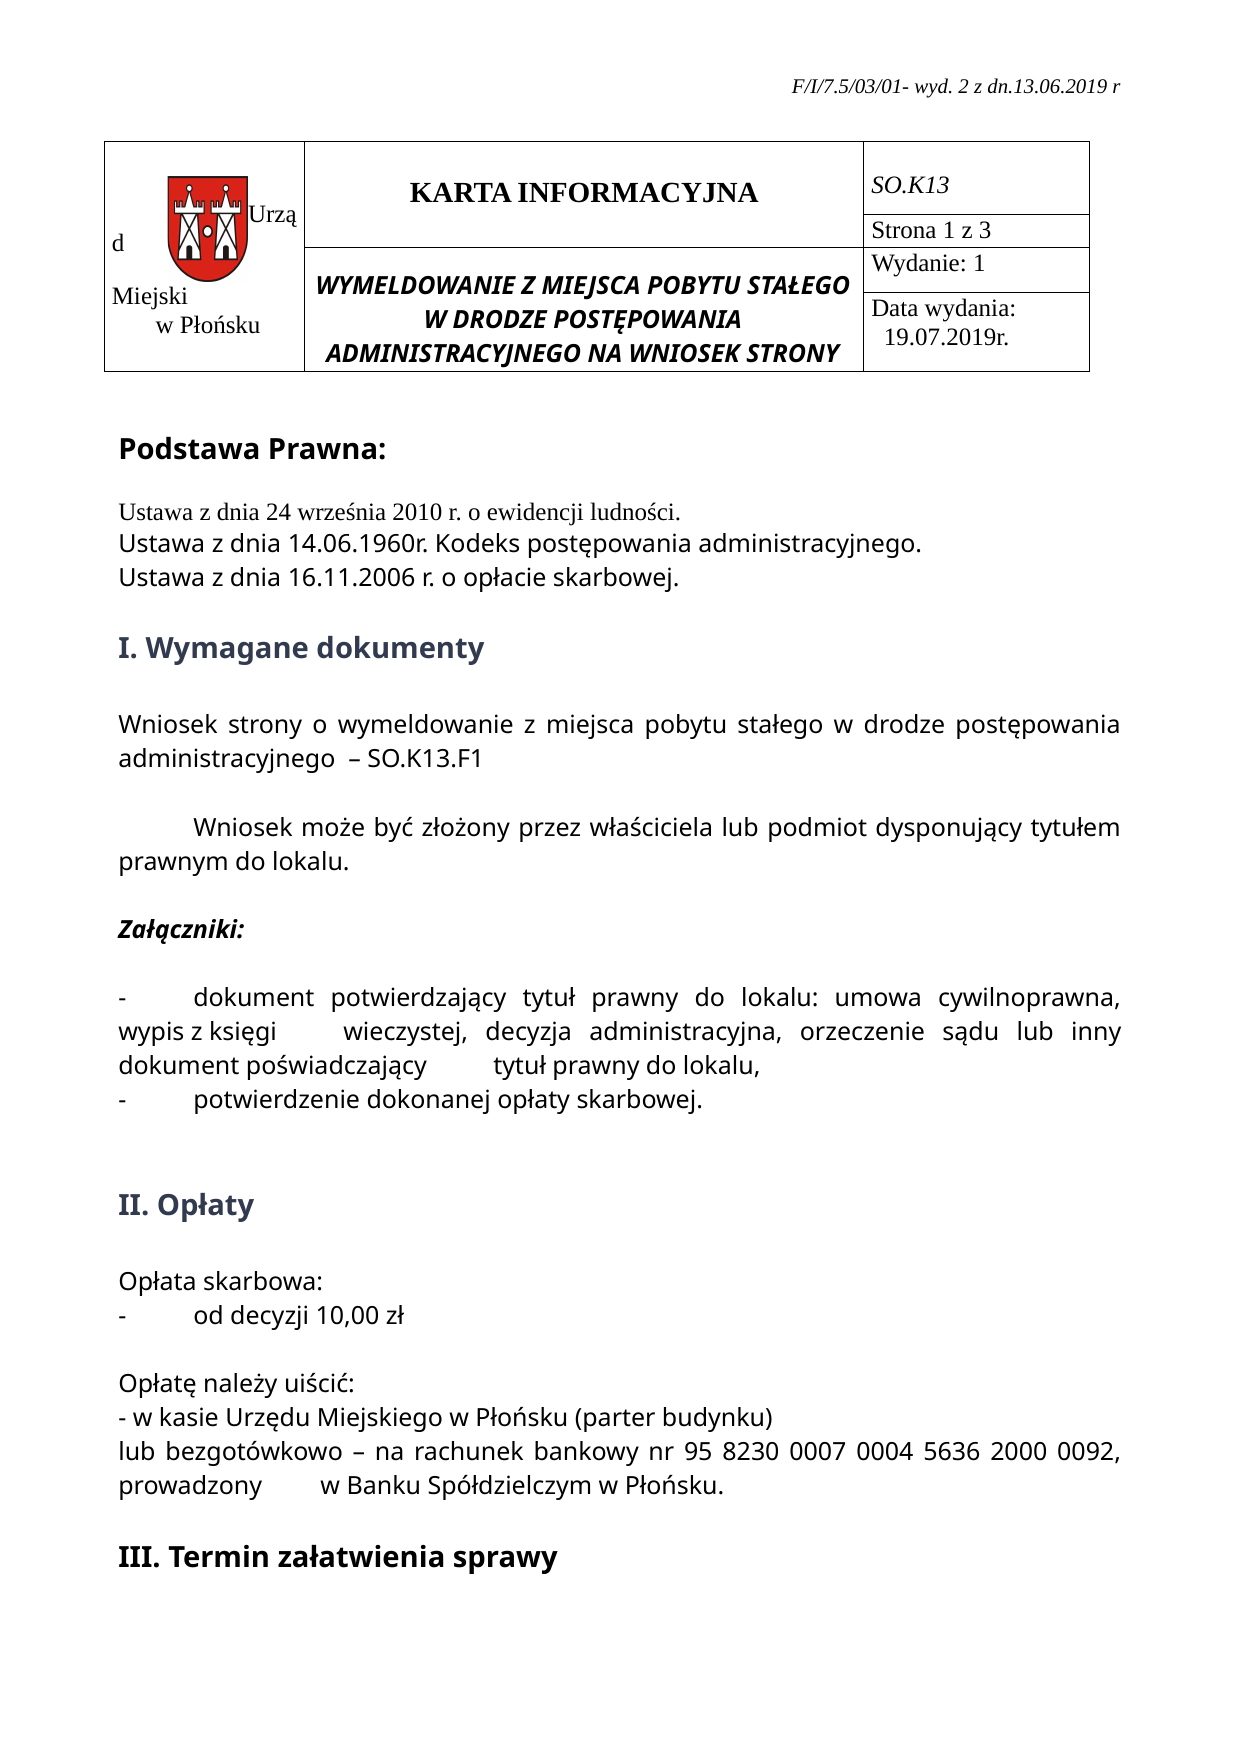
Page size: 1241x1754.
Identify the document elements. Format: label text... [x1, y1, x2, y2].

text Opłatę należy uiścić: [118, 1366, 1122, 1399]
text - dokument potwierdzający tytuł prawny do lokalu: umowa cywilnoprawna, wypis z księgi wieczystej, decyzja administracyjna, orzeczenie sądu lub inny dokument poświadczający tytuł prawny do lokalu, [118, 979, 1122, 1082]
text Ustawa z dnia 16.11.2006 r. o opłacie skarbowej. [118, 559, 1122, 594]
text - od decyzji 10,00 zł [118, 1297, 1122, 1331]
text II. Opłaty [118, 1184, 1122, 1224]
table_cell Wydanie: 1 [864, 248, 1089, 292]
text - potwierdzenie dokonanej opłaty skarbowej. [118, 1082, 1122, 1116]
text III. Termin załatwienia sprawy [118, 1536, 1122, 1576]
text Wniosek strony o wymeldowanie z miejsca pobytu stałego w drodze postępowania administracyjnego – SO.K13.F1 [118, 707, 1122, 775]
text lub bezgotówkowo – na rachunek bankowy nr 95 8230 0007 0004 5636 2000 0092, prowadzony w Banku Spółdzielczym w Płońsku. [118, 1434, 1122, 1502]
table_header KARTA INFORMACYJNA [305, 142, 863, 247]
text I. Wymagane dokumenty [118, 628, 1122, 667]
text Podstawa Prawna: [118, 428, 1122, 468]
text Ustawa z dnia 14.06.1960r. Kodeks postępowania administracyjnego. [118, 526, 1122, 559]
table_cell Data wydania: 19.07.2019r. [864, 293, 1089, 371]
table_cell WYMELDOWANIE Z MIEJSCA POBYTU STAŁEGO W DRODZE POSTĘPOWANIA ADMINISTRACYJNEGO NA WNIOSEK STRONY [305, 248, 863, 371]
text - w kasie Urzędu Miejskiego w Płońsku (parter budynku) [118, 1399, 1122, 1434]
text Opłata skarbowa: [118, 1263, 1122, 1297]
table_header SO.K13 [864, 142, 1089, 214]
table_cell Strona 1 z 2 [864, 215, 1089, 247]
table_header Urząd Miejski w Płońsku [105, 142, 304, 371]
text Wniosek może być złożony przez właściciela lub podmiot dysponujący tytułem prawnym do lokalu. [118, 809, 1122, 877]
text Załączniki: [118, 911, 1122, 946]
text Ustawa z dnia 24 września 2010 r. o ewidencji ludności. [118, 497, 1122, 526]
